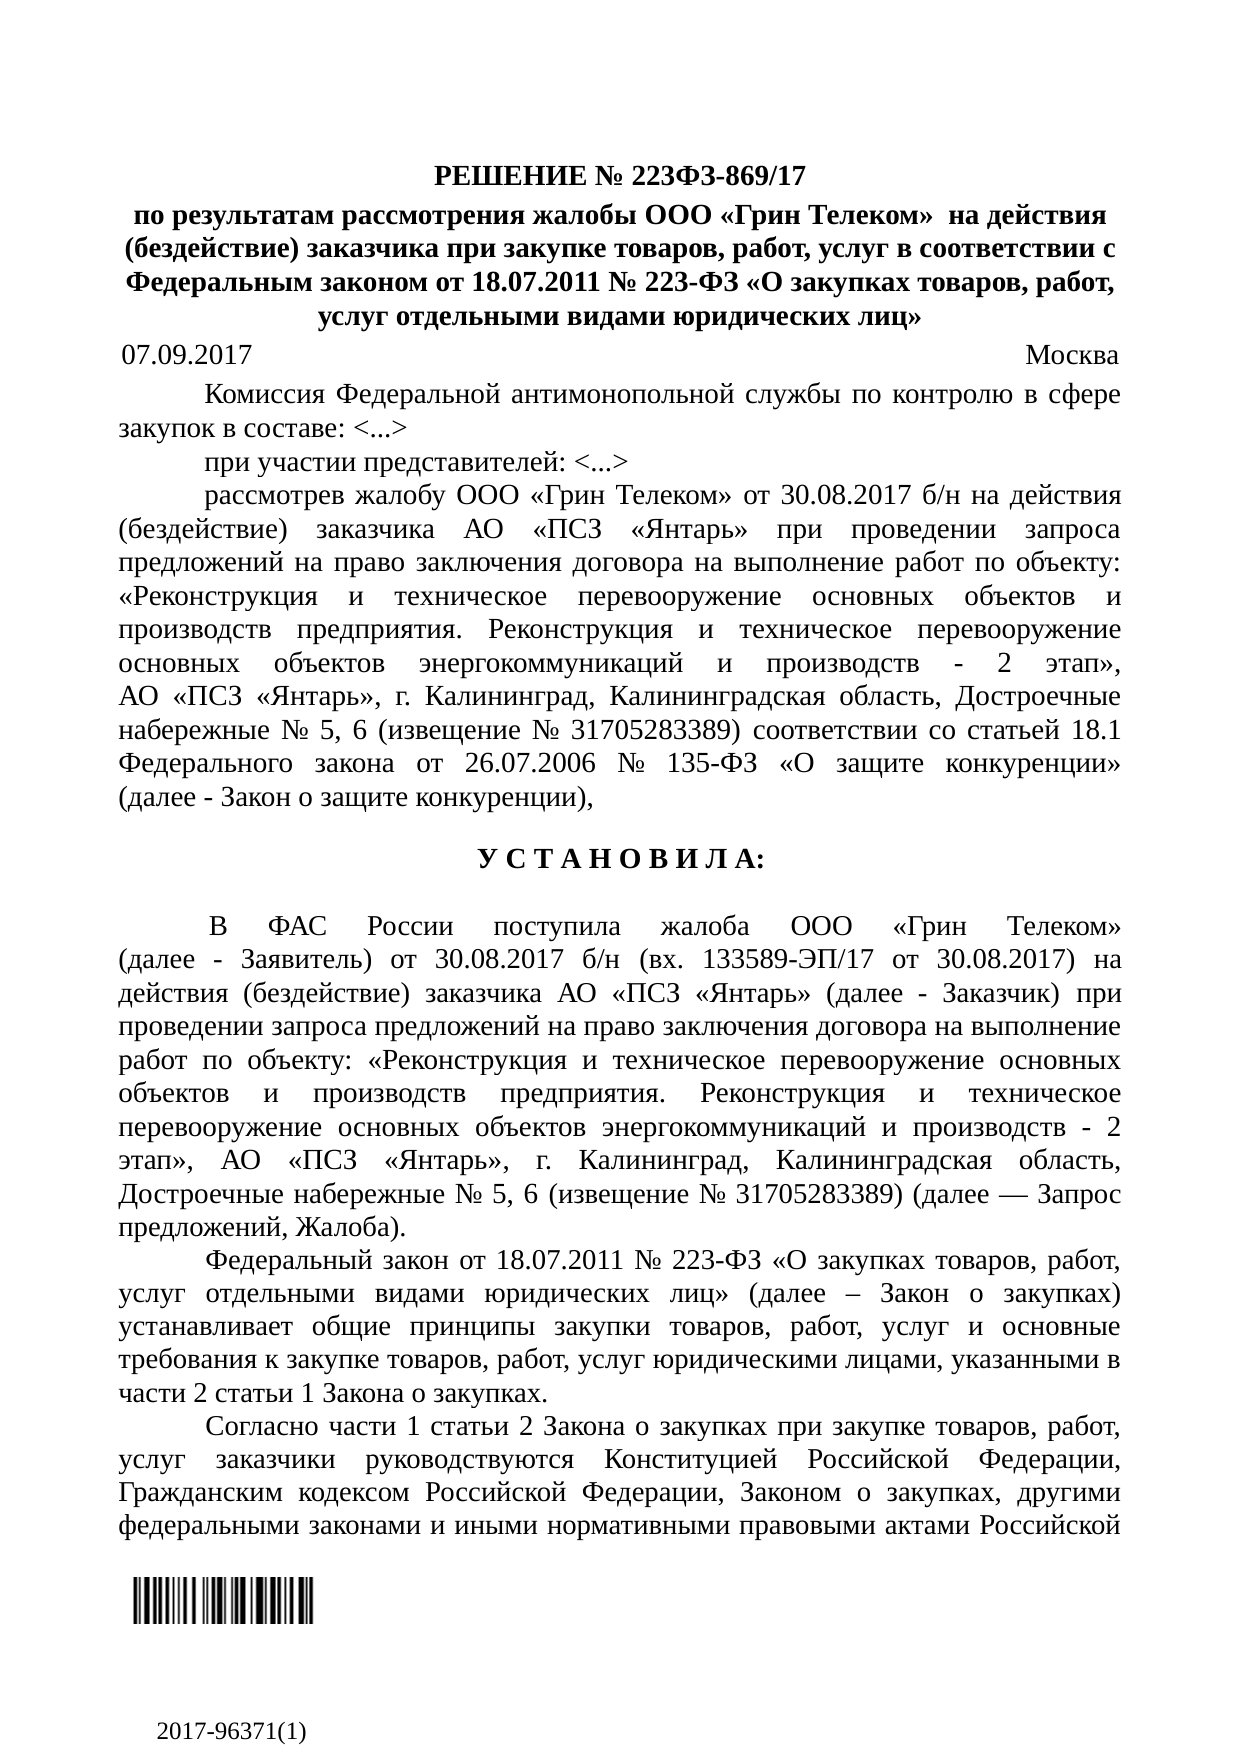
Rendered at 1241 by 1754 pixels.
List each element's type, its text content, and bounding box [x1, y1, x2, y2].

text при участии представителей: <...> [118, 444, 1122, 477]
text по результатам рассмотрения жалобы ООО «Грин Телеком» на действия (бездействие) заказчика при закупке товаров, работ, услуг в соответствии с Федеральным законом от 18.07.2011 № 223-ФЗ «О закупках товаров, работ, услуг отдельными видами юридических лиц» [118, 197, 1122, 331]
text РЕШЕНИЕ № 223ФЗ-869/17 [118, 158, 1122, 191]
text Комиссия Федеральной антимонопольной службы по контролю в сфере закупок в составе: <...> [118, 377, 1122, 444]
text 07.09.2017 Москва [118, 337, 1122, 371]
text У С Т А Н О В И Л А: [118, 841, 1122, 875]
text рассмотрев жалобу ООО «Грин Телеком» от 30.08.2017 б/н на действия (бездействие) заказчика АО «ПСЗ «Янтарь» при проведении запроса предложений на право заключения договора на выполнение работ по объекту: «Реконструкция и техническое перевооружение основных объектов и производств предприятия. Реконструкция и техническое перевооружение основных объектов энергокоммуникаций и производств - 2 этап», АО «ПСЗ «Янтарь», г. Калининград, Калининградская область, Достроечные набережные № 5, 6 (извещение № 31705283389) соответствии со статьей 18.1 Федерального закона от 26.07.2006 № 135-ФЗ «О защите конкуренции» (далее - Закон о защите конкуренции), [118, 477, 1122, 813]
picture [118, 1577, 331, 1624]
text Согласно части 1 статьи 2 Закона о закупках при закупке товаров, работ, услуг заказчики руководствуются Конституцией Российской Федерации, Гражданским кодексом Российской Федерации, Законом о закупках, другими федеральными законами и иными нормативными правовыми актами Российской [118, 1408, 1122, 1541]
text Федеральный закон от 18.07.2011 № 223-ФЗ «О закупках товаров, работ, услуг отдельными видами юридических лиц» (далее – Закон о закупках) устанавливает общие принципы закупки товаров, работ, услуг и основные требования к закупке товаров, работ, услуг юридическими лицами, указанными в части 2 статьи 1 Закона о закупках. [118, 1243, 1122, 1408]
text В ФАС России поступила жалоба ООО «Грин Телеком» (далее - Заявитель) от 30.08.2017 б/н (вх. 133589-ЭП/17 от 30.08.2017) на действия (бездействие) заказчика АО «ПСЗ «Янтарь» (далее - Заказчик) при проведении запроса предложений на право заключения договора на выполнение работ по объекту: «Реконструкция и техническое перевооружение основных объектов и производств предприятия. Реконструкция и техническое перевооружение основных объектов энергокоммуникаций и производств - 2 этап», АО «ПСЗ «Янтарь», г. Калининград, Калининградская область, Достроечные набережные № 5, 6 (извещение № 31705283389) (далее — Запрос предложений, Жалоба). [118, 908, 1122, 1243]
